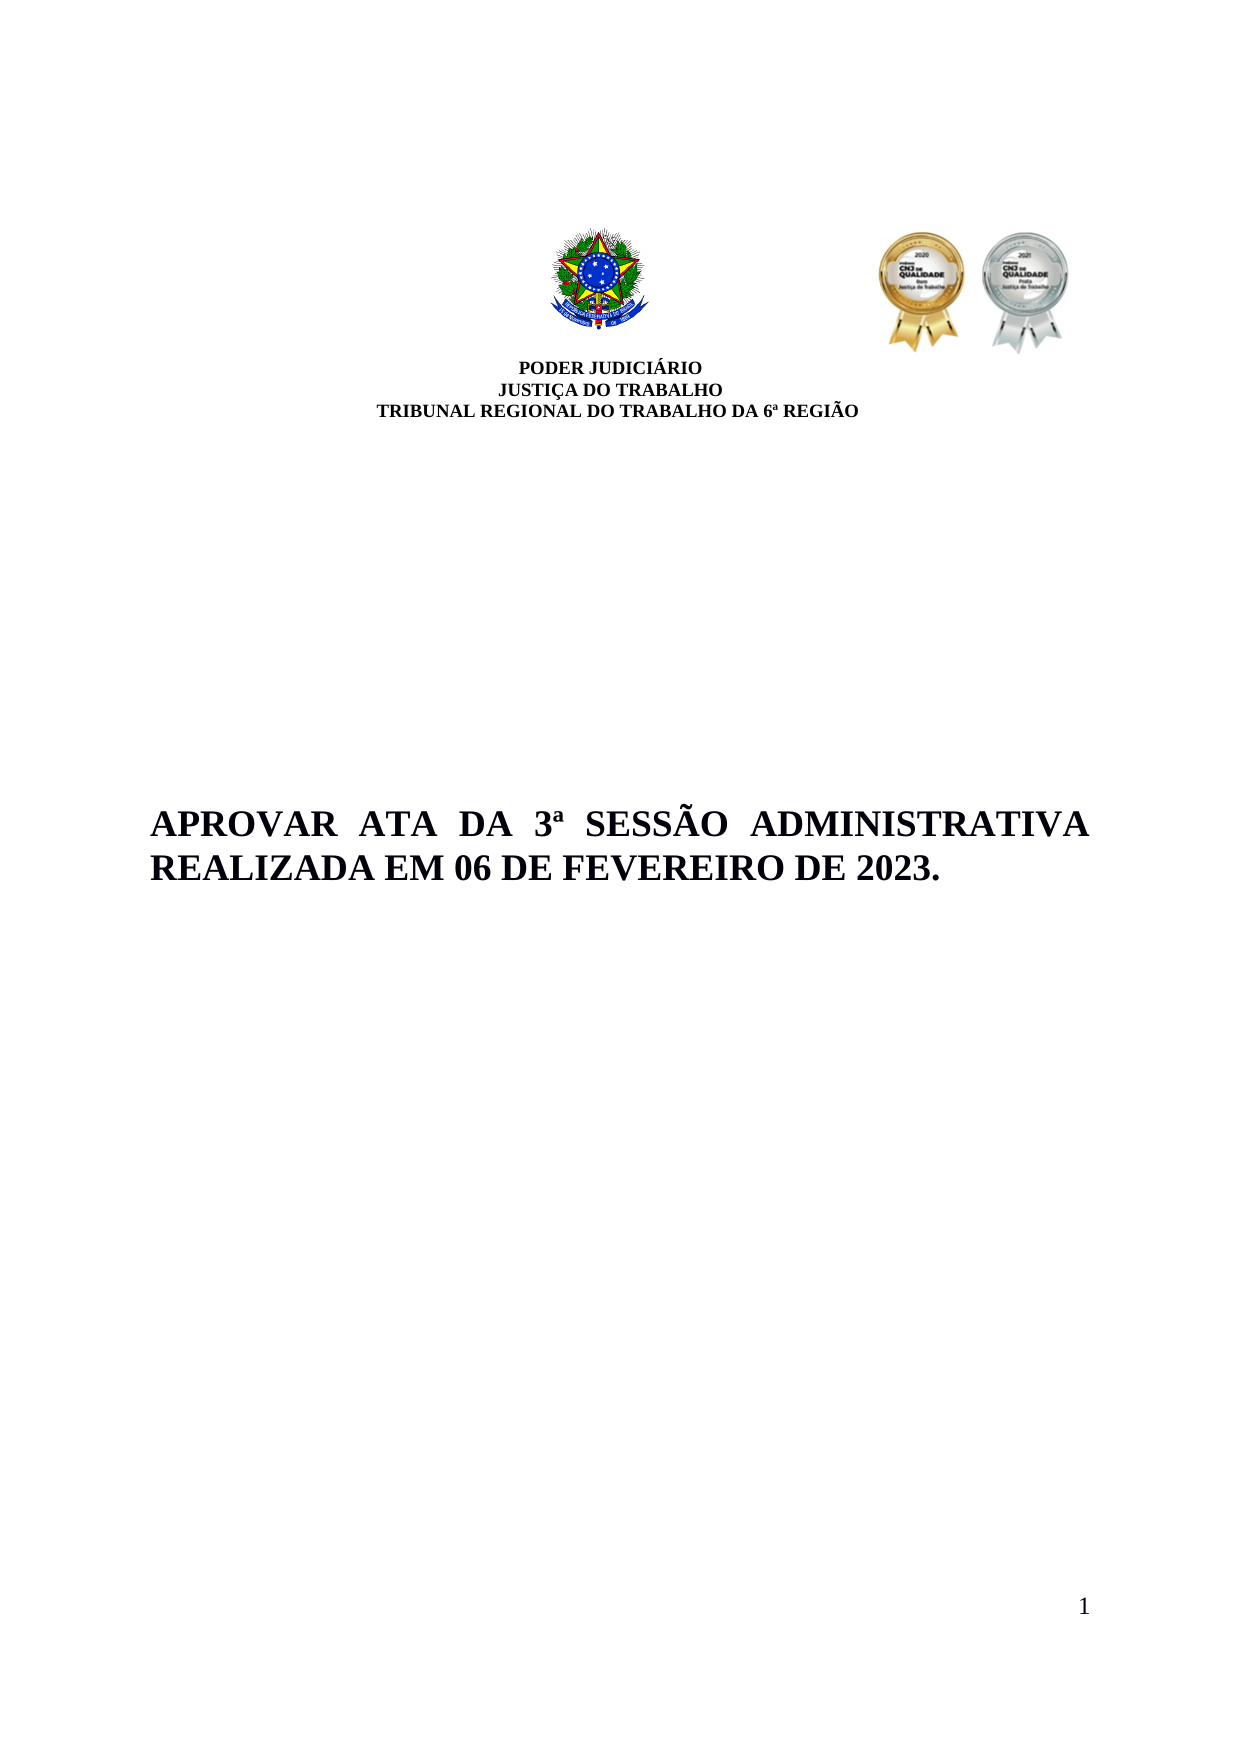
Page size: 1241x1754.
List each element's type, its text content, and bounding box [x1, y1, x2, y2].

text APROVAR ATA DA 3ª SESSÃO ADMINISTRATIVA REALIZADA EM 06 DE FEVEREIRO DE 2023. [150, 802, 1090, 888]
